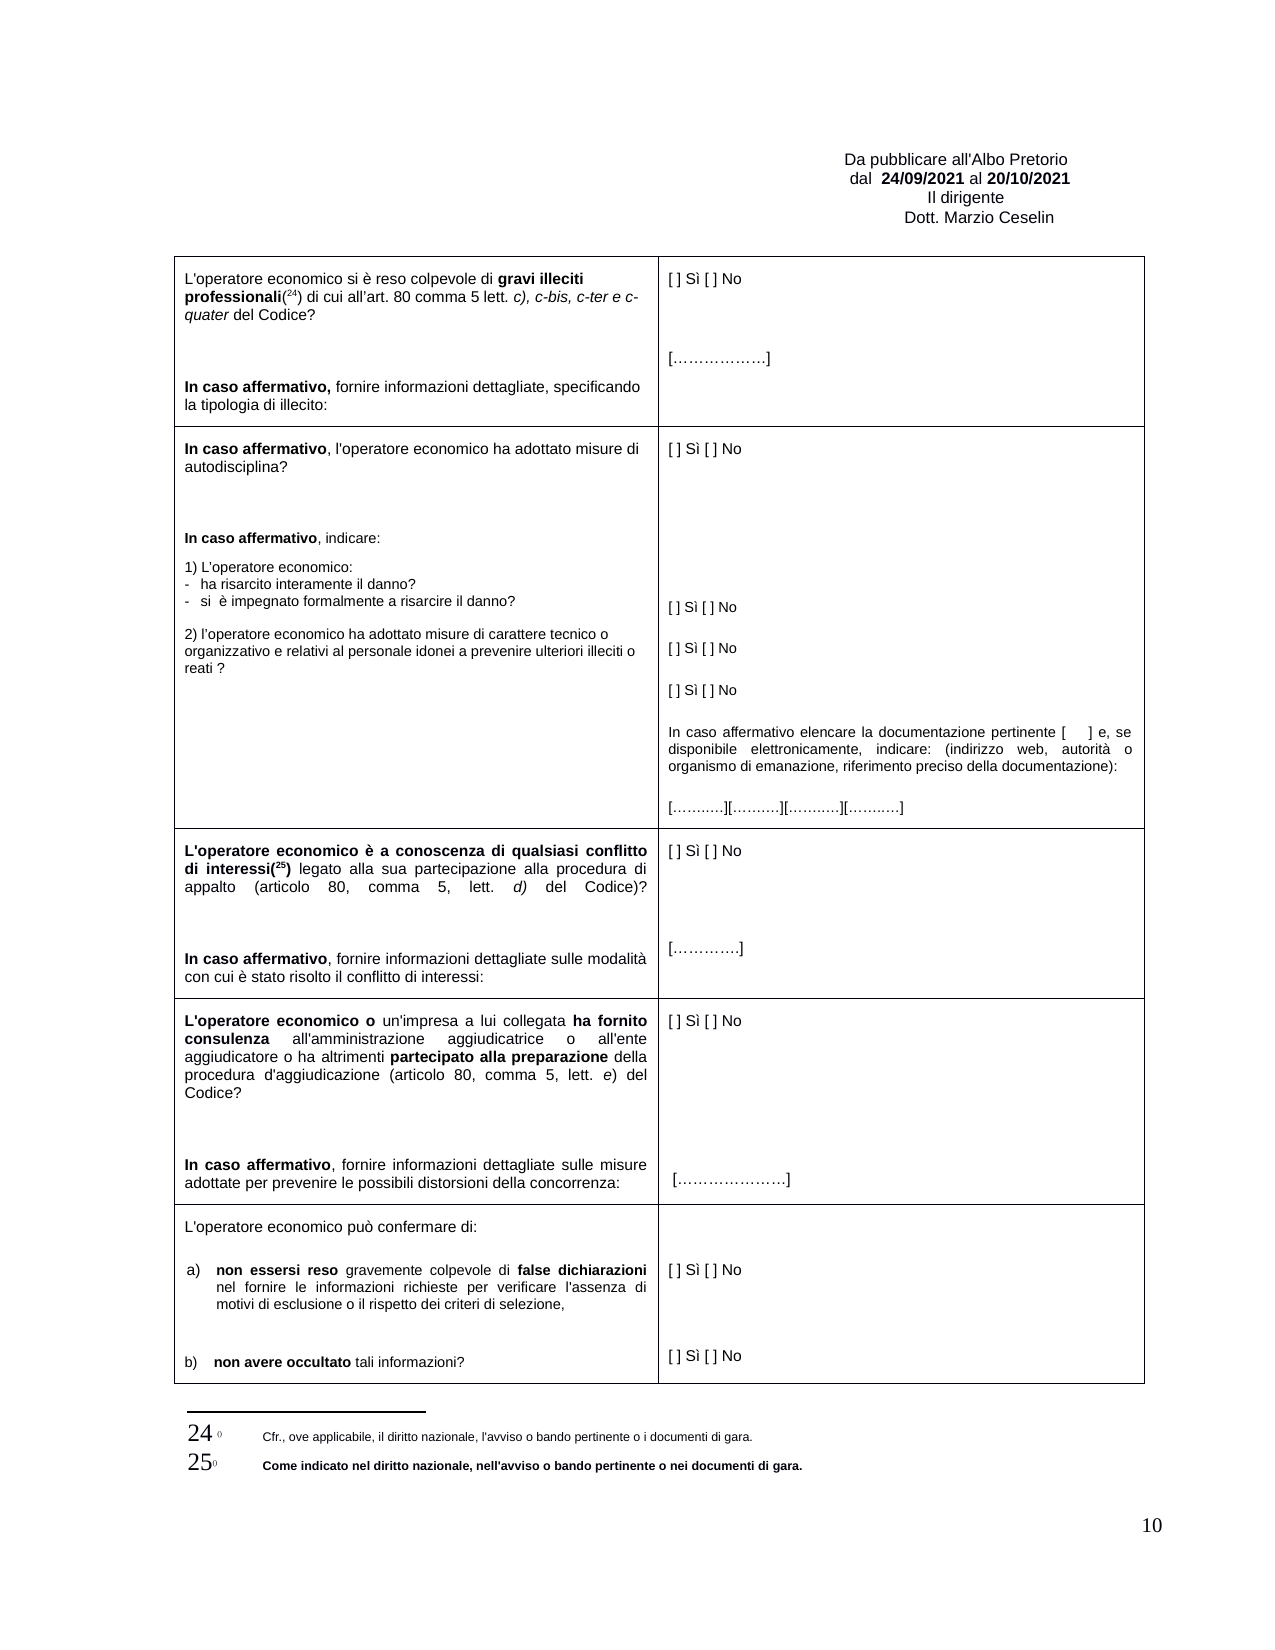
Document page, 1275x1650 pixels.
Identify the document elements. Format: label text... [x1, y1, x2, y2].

table_cell L'operatore economico può confermare di: non essersi reso gravemente colpevole di false dichiarazioni nel fornire le informazioni richieste per verificare l'assenza di motivi di esclusione o il rispetto dei criteri di selezione, b) non avere occultato tali informazioni? [175, 1205, 658, 1383]
table_cell In caso affermativo, l'operatore economico ha adottato misure di autodisciplina? In caso affermativo, indicare: 1) L’operatore economico: - ha risarcito interamente il danno? - si è impegnato formalmente a risarcire il danno? 2) l’operatore economico ha adottato misure di carattere tecnico o organizzativo e relativi al personale idonei a prevenire ulteriori illeciti o reati ? [175, 427, 658, 828]
table_cell [ ] Sì [ ] No [ ] Sì [ ] No [ ] Sì [ ] No [ ] Sì [ ] No In caso affermativo elencare la documentazione pertinente [ ] e, se disponibile elettronicamente, indicare: (indirizzo web, autorità o organismo di emanazione, riferimento preciso della documentazione): [……..…][…….…][……..…][……..…] [659, 427, 1144, 828]
table_cell L'operatore economico si è reso colpevole di gravi illeciti professionali() di cui all’art. 80 comma 5 lett. c), c-bis, c-ter e c-quater del Codice? In caso affermativo, fornire informazioni dettagliate, specificando la tipologia di illecito: [175, 257, 658, 426]
table_cell [ ] Sì [ ] No [………….] [659, 829, 1144, 998]
table_cell L'operatore economico è a conoscenza di qualsiasi conflitto di interessi() legato alla sua partecipazione alla procedura di appalto (articolo 80, comma 5, lett. d) del Codice)? In caso affermativo, fornire informazioni dettagliate sulle modalità con cui è stato risolto il conflitto di interessi: [175, 829, 658, 998]
table_cell [ ] Sì [ ] No […………………] [659, 999, 1144, 1204]
table_cell [ ] Sì [ ] No [………………] [659, 257, 1144, 426]
table_cell [ ] Sì [ ] No [ ] Sì [ ] No [659, 1205, 1144, 1383]
table_cell L'operatore economico o un'impresa a lui collegata ha fornito consulenza all'amministrazione aggiudicatrice o all'ente aggiudicatore o ha altrimenti partecipato alla preparazione della procedura d'aggiudicazione (articolo 80, comma 5, lett. e) del Codice? In caso affermativo, fornire informazioni dettagliate sulle misure adottate per prevenire le possibili distorsioni della concorrenza: [175, 999, 658, 1204]
